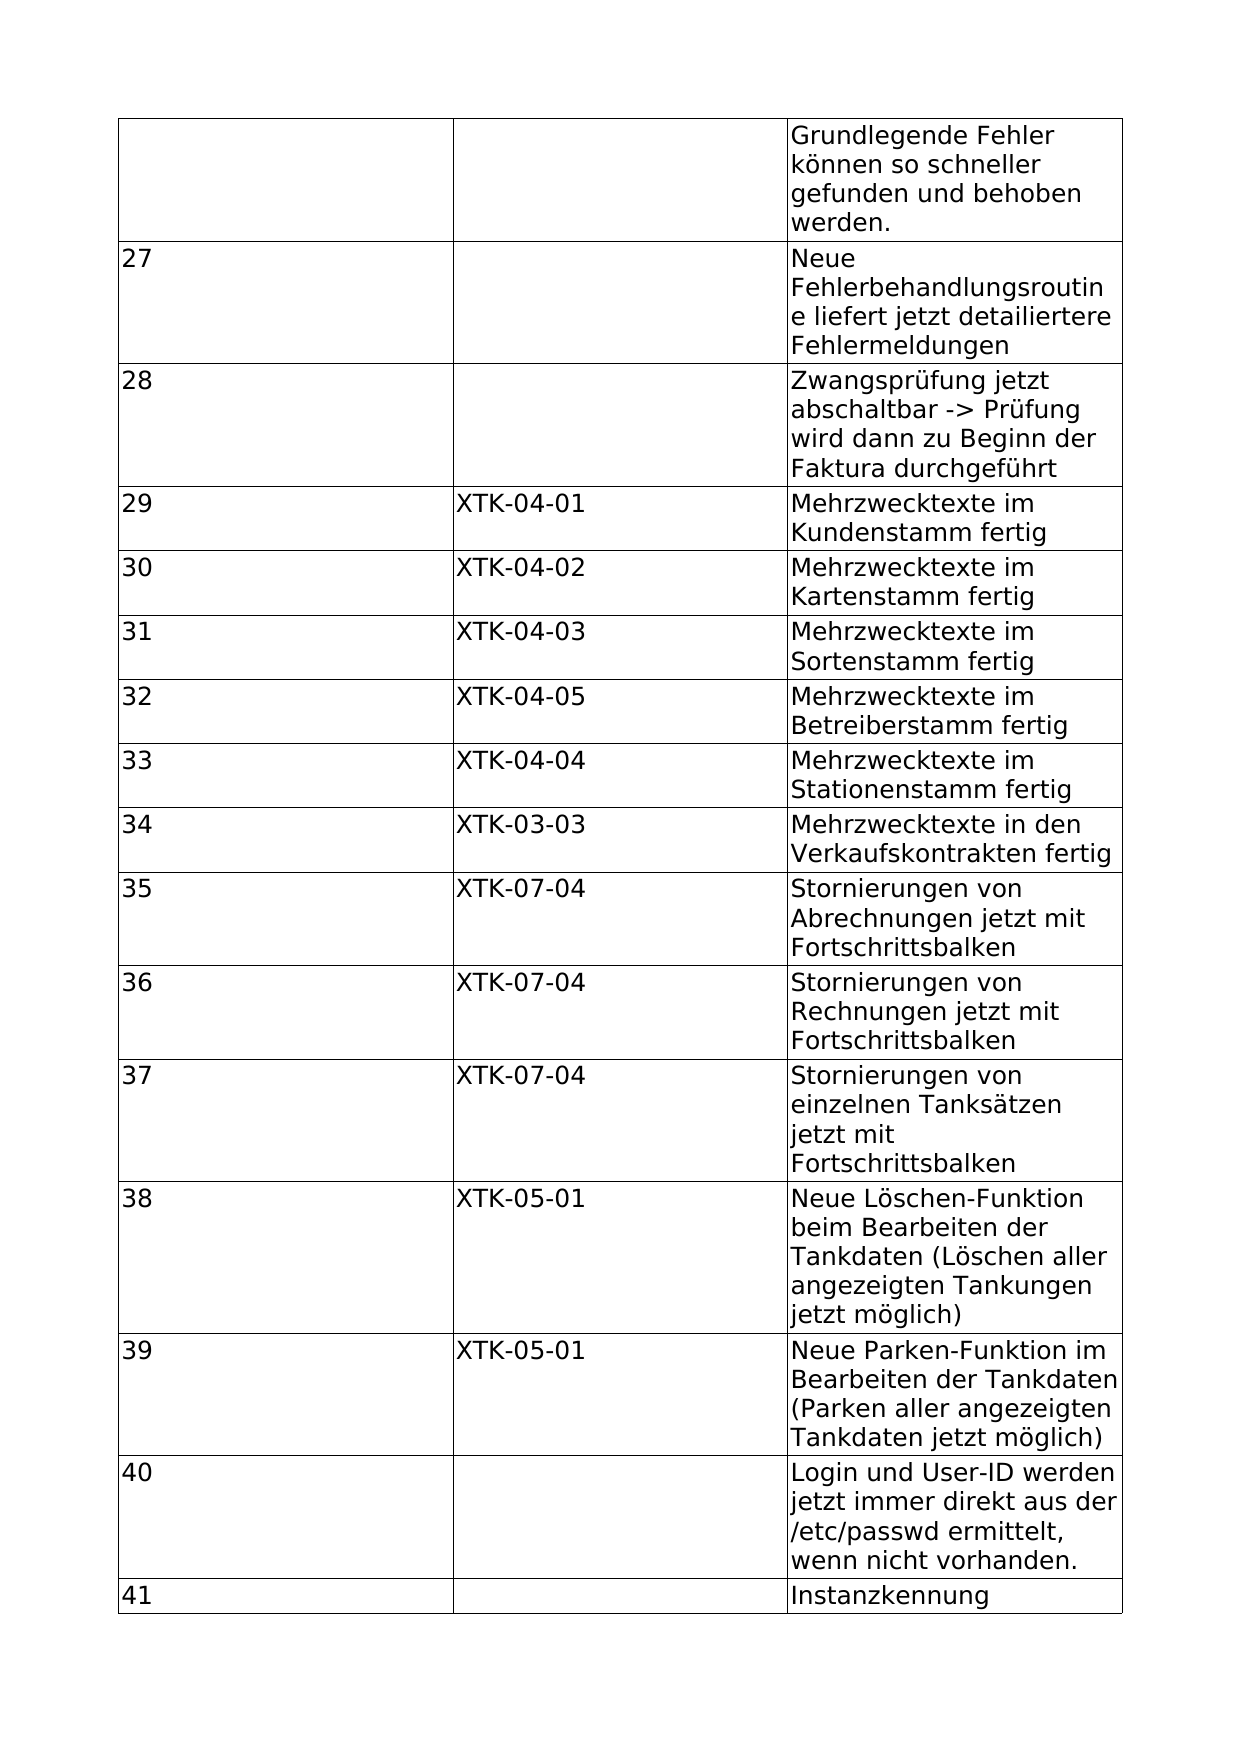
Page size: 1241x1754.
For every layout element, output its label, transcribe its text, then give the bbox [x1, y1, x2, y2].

table_cell 31 [119, 616, 453, 679]
table_cell 40 [119, 1456, 453, 1578]
table_cell 36 [119, 966, 453, 1058]
table_cell XTK-04-05 [454, 680, 787, 743]
table_cell Mehrzwecktexte im Betreiberstamm fertig [788, 680, 1122, 743]
table_cell Login und User-ID werden jetzt immer direkt aus der /etc/passwd ermittelt, wenn nicht vorhanden. [788, 1456, 1122, 1578]
table_cell XTK-04-04 [454, 744, 787, 807]
table_cell 33 [119, 744, 453, 807]
table_cell 34 [119, 808, 453, 872]
table_cell XTK-04-02 [454, 551, 787, 614]
table_cell Stornierungen von einzelnen Tanksätzen jetzt mit Fortschrittsbalken [788, 1060, 1122, 1181]
table_cell Stornierungen von Abrechnungen jetzt mit Fortschrittsbalken [788, 873, 1122, 965]
table_cell Stornierungen von Rechnungen jetzt mit Fortschrittsbalken [788, 966, 1122, 1058]
table_cell XTK-07-04 [454, 966, 787, 1058]
table_cell 27 [119, 242, 453, 363]
table_cell 35 [119, 873, 453, 965]
table_cell Instanzkennung [788, 1579, 1122, 1613]
table_cell Neue Fehlerbehandlungsroutine liefert jetzt detailiertere Fehlermeldungen [788, 242, 1122, 363]
table_cell 39 [119, 1334, 453, 1455]
table_cell XTK-07-04 [454, 873, 787, 965]
table_cell XTK-03-03 [454, 808, 787, 872]
table_cell [454, 1579, 787, 1613]
table_cell Zwangsprüfung jetzt abschaltbar -> Prüfung wird dann zu Beginn der Faktura durchgeführt [788, 364, 1122, 486]
table_cell Mehrzwecktexte in den Verkaufskontrakten fertig [788, 808, 1122, 872]
table_cell 41 [119, 1579, 453, 1613]
table_cell Mehrzwecktexte im Sortenstamm fertig [788, 616, 1122, 679]
table_cell Mehrzwecktexte im Kundenstamm fertig [788, 487, 1122, 550]
table_cell Mehrzwecktexte im Stationenstamm fertig [788, 744, 1122, 807]
table_cell [454, 1456, 787, 1578]
table_cell XTK-04-03 [454, 616, 787, 679]
table_cell 38 [119, 1182, 453, 1333]
table_cell XTK-05-01 [454, 1334, 787, 1455]
table_cell Neue Löschen-Funktion beim Bearbeiten der Tankdaten (Löschen aller angezeigten Tankungen jetzt möglich) [788, 1182, 1122, 1333]
table_cell 32 [119, 680, 453, 743]
table_cell 30 [119, 551, 453, 614]
table_cell [119, 119, 453, 241]
table_cell 37 [119, 1060, 453, 1181]
table_cell 28 [119, 364, 453, 486]
table_cell XTK-05-01 [454, 1182, 787, 1333]
table_cell [454, 119, 787, 241]
table_cell [454, 364, 787, 486]
table_cell XTK-07-04 [454, 1060, 787, 1181]
table_cell Neue Parken-Funktion im Bearbeiten der Tankdaten (Parken aller angezeigten Tankdaten jetzt möglich) [788, 1334, 1122, 1455]
table_cell [454, 242, 787, 363]
table_cell XTK-04-01 [454, 487, 787, 550]
table_cell Grundlegende Fehler können so schneller gefunden und behoben werden. [788, 119, 1122, 241]
table_cell Mehrzwecktexte im Kartenstamm fertig [788, 551, 1122, 614]
table_cell 29 [119, 487, 453, 550]
